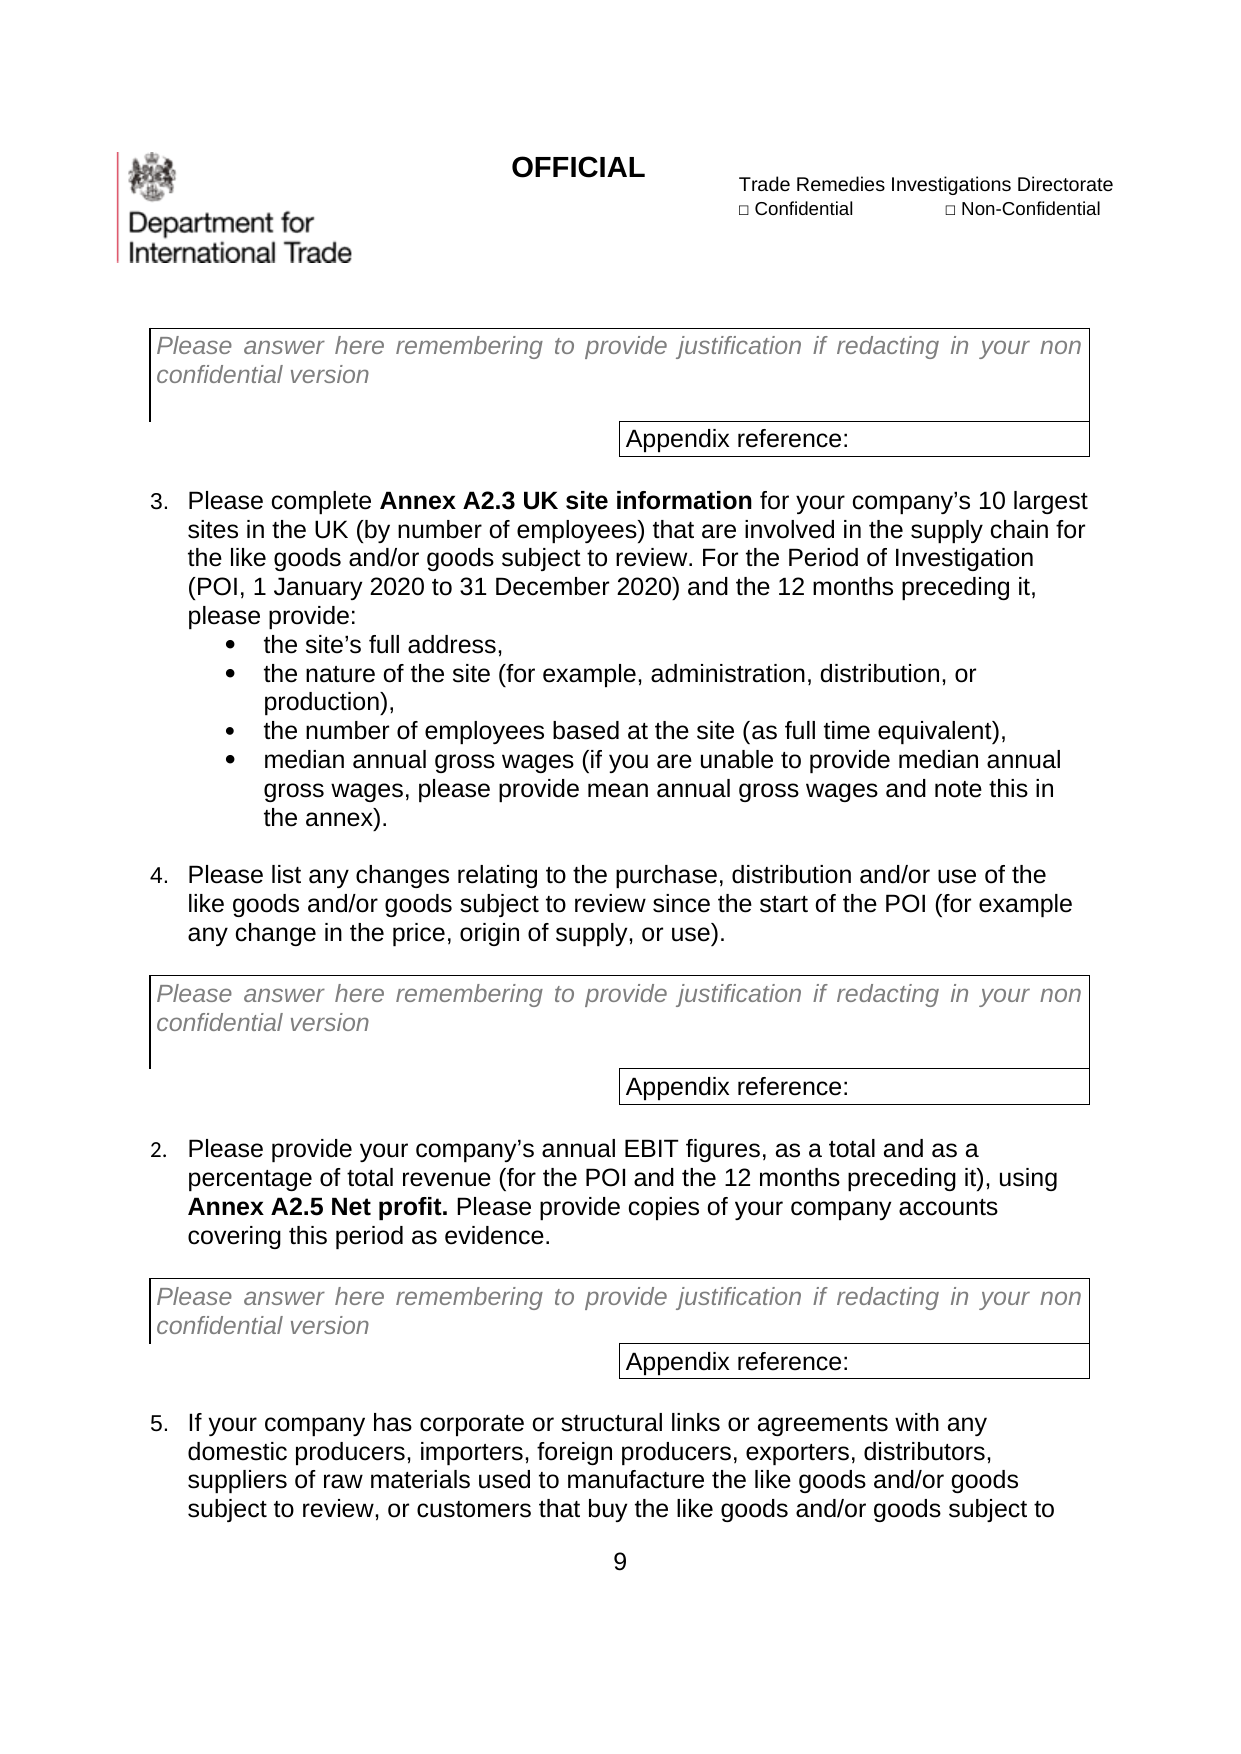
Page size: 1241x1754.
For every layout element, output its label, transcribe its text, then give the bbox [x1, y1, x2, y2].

list Please complete Annex A2.3 UK site information for your company’s 10 largest sites in the UK (by number of employees) that are involved in the supply chain for the like goods and/or goods subject to review. For the Period of Investigation (POI, 1 January 2020 to 31 December 2020) and the 12 months preceding it, please provide: [150, 486, 1090, 630]
list the number of employees based at the site (as full time equivalent), [226, 716, 1090, 745]
list Please provide your company’s annual EBIT figures, as a total and as a percentage of total revenue (for the POI and the 12 months preceding it), using Annex A2.5 Net profit. Please provide copies of your company accounts covering this period as evidence. [150, 1133, 1090, 1249]
table_header Please answer here remembering to provide justification if redacting in your non confidential version [151, 1279, 1089, 1342]
table_header Please answer here remembering to provide justification if redacting in your non confidential version [151, 976, 1089, 1068]
table_cell Appendix reference: [620, 1344, 1089, 1378]
table_cell [150, 1344, 619, 1378]
table_cell [150, 1069, 619, 1104]
list the nature of the site (for example, administration, distribution, or production), [226, 658, 1090, 716]
list Please list any changes relating to the purchase, distribution and/or use of the like goods and/or goods subject to review since the start of the POI (for example any change in the price, origin of supply, or use). [150, 860, 1090, 946]
table_cell [150, 422, 619, 456]
table_cell Appendix reference: [620, 1069, 1089, 1104]
table_cell Appendix reference: [620, 422, 1089, 456]
list median annual gross wages (if you are unable to provide median annual gross wages, please provide mean annual gross wages and note this in the annex). [226, 745, 1090, 831]
table_header Please answer here remembering to provide justification if redacting in your non confidential version [151, 329, 1089, 421]
list If your company has corporate or structural links or agreements with any domestic producers, importers, foreign producers, exporters, distributors, suppliers of raw materials used to manufacture the like goods and/or goods subject to review, or customers that buy the like goods and/or goods subject to [150, 1408, 1090, 1523]
list the site’s full address, [226, 630, 1090, 658]
